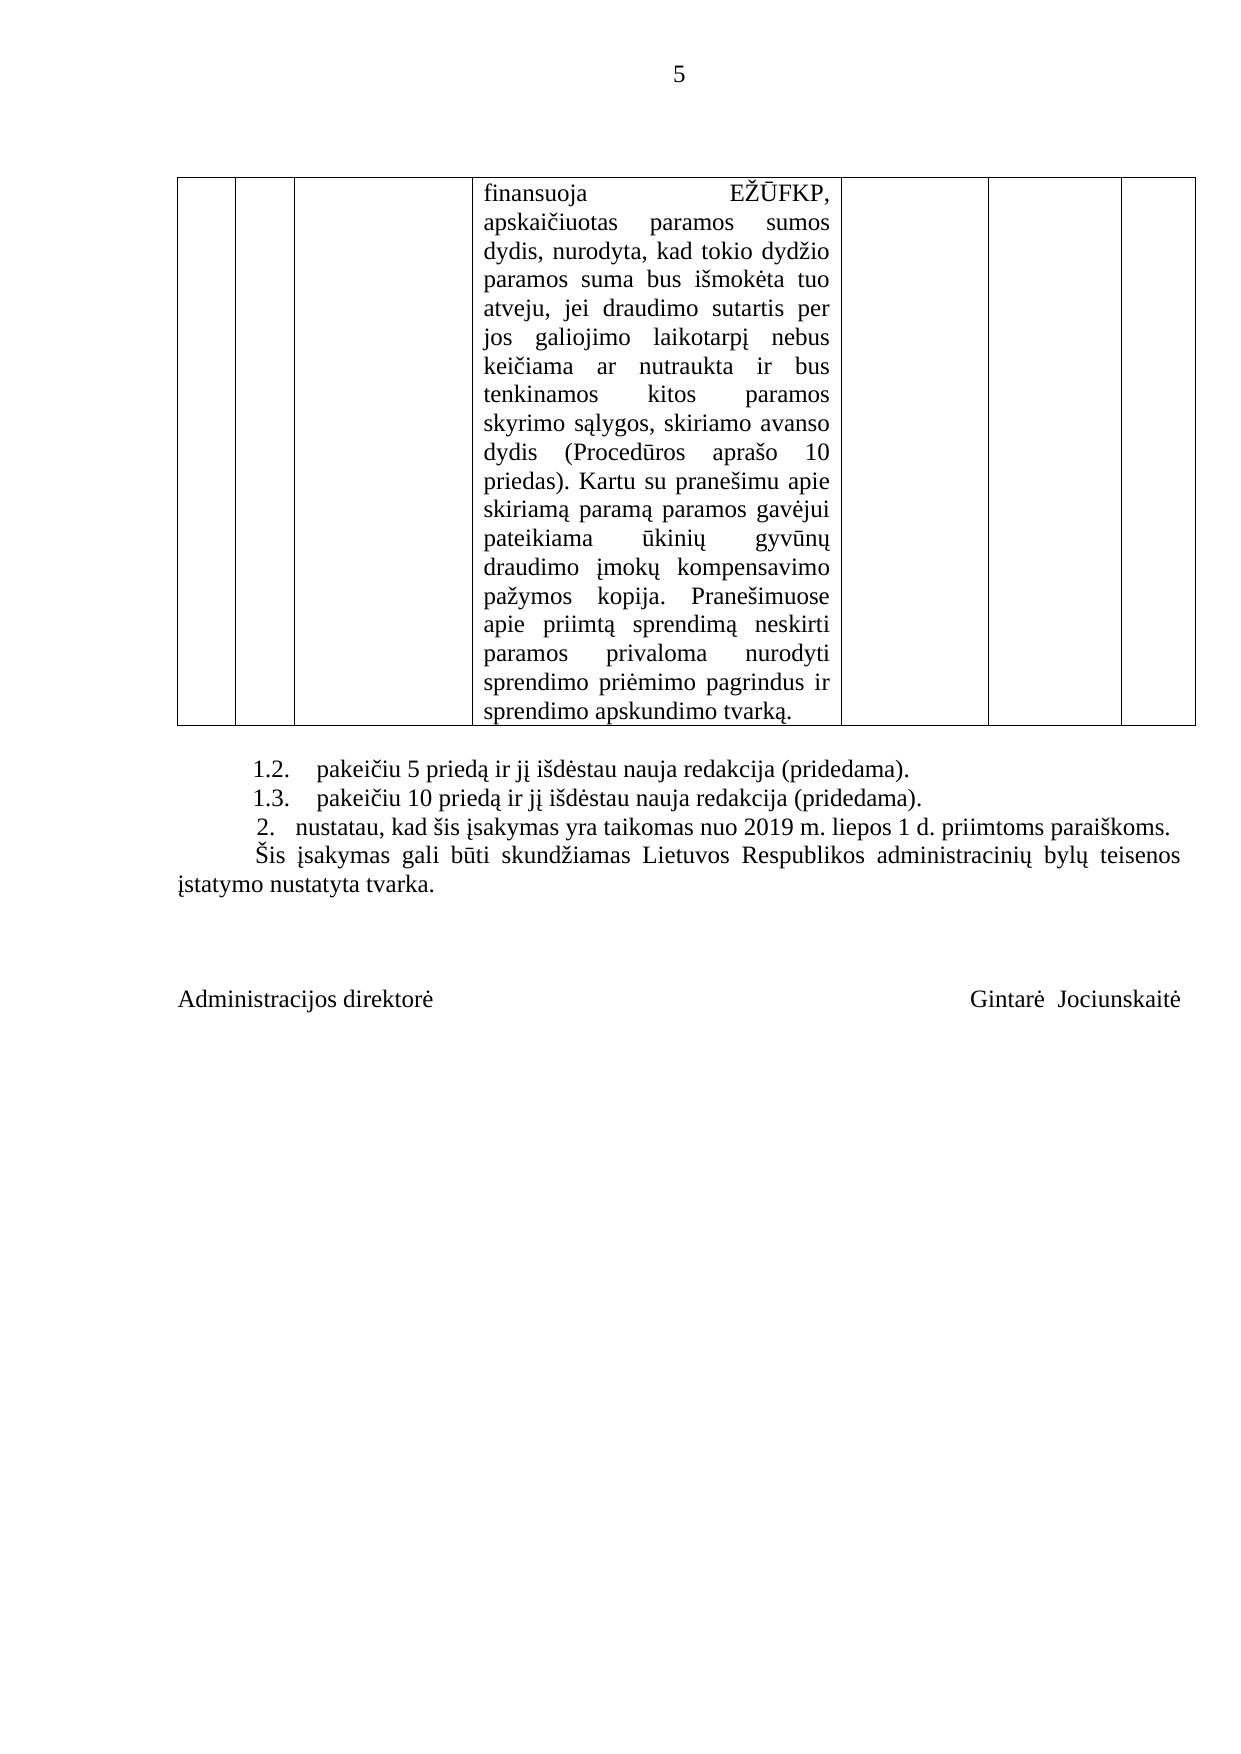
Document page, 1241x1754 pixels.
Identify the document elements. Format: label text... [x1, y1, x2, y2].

text Administracijos direktorė Gintarė Jociunskaitė [177, 984, 1181, 1013]
text 2. nustatau, kad šis įsakymas yra taikomas nuo 2019 m. liepos 1 d. priimtoms paraiškoms. [177, 812, 1181, 841]
table_cell [989, 178, 1121, 724]
text Šis įsakymas gali būti skundžiamas Lietuvos Respublikos administracinių bylų teisenos įstatymo nustatyta tvarka. [177, 841, 1181, 898]
table_cell finansuoja EŽŪFKP, apskaičiuotas paramos sumos dydis, nurodyta, kad tokio dydžio paramos suma bus išmokėta tuo atveju, jei draudimo sutartis per jos galiojimo laikotarpį nebus keičiama ar nutraukta ir bus tenkinamos kitos paramos skyrimo sąlygos, skiriamo avanso dydis (Procedūros aprašo 10 priedas). Kartu su pranešimu apie skiriamą paramą paramos gavėjui pateikiama ūkinių gyvūnų draudimo įmokų kompensavimo pažymos kopija. Pranešimuose apie priimtą sprendimą neskirti paramos privaloma nurodyti sprendimo priėmimo pagrindus ir sprendimo apskundimo tvarką. [473, 178, 841, 724]
table_cell [236, 178, 294, 724]
table_cell [295, 178, 472, 724]
text 1.2. pakeičiu 5 priedą ir jį išdėstau nauja redakcija (pridedama). [252, 754, 1181, 783]
table_cell [1122, 178, 1195, 724]
table_cell [842, 178, 988, 724]
text 1.3. pakeičiu 10 priedą ir jį išdėstau nauja redakcija (pridedama). [252, 783, 1181, 812]
table_cell [178, 178, 235, 724]
